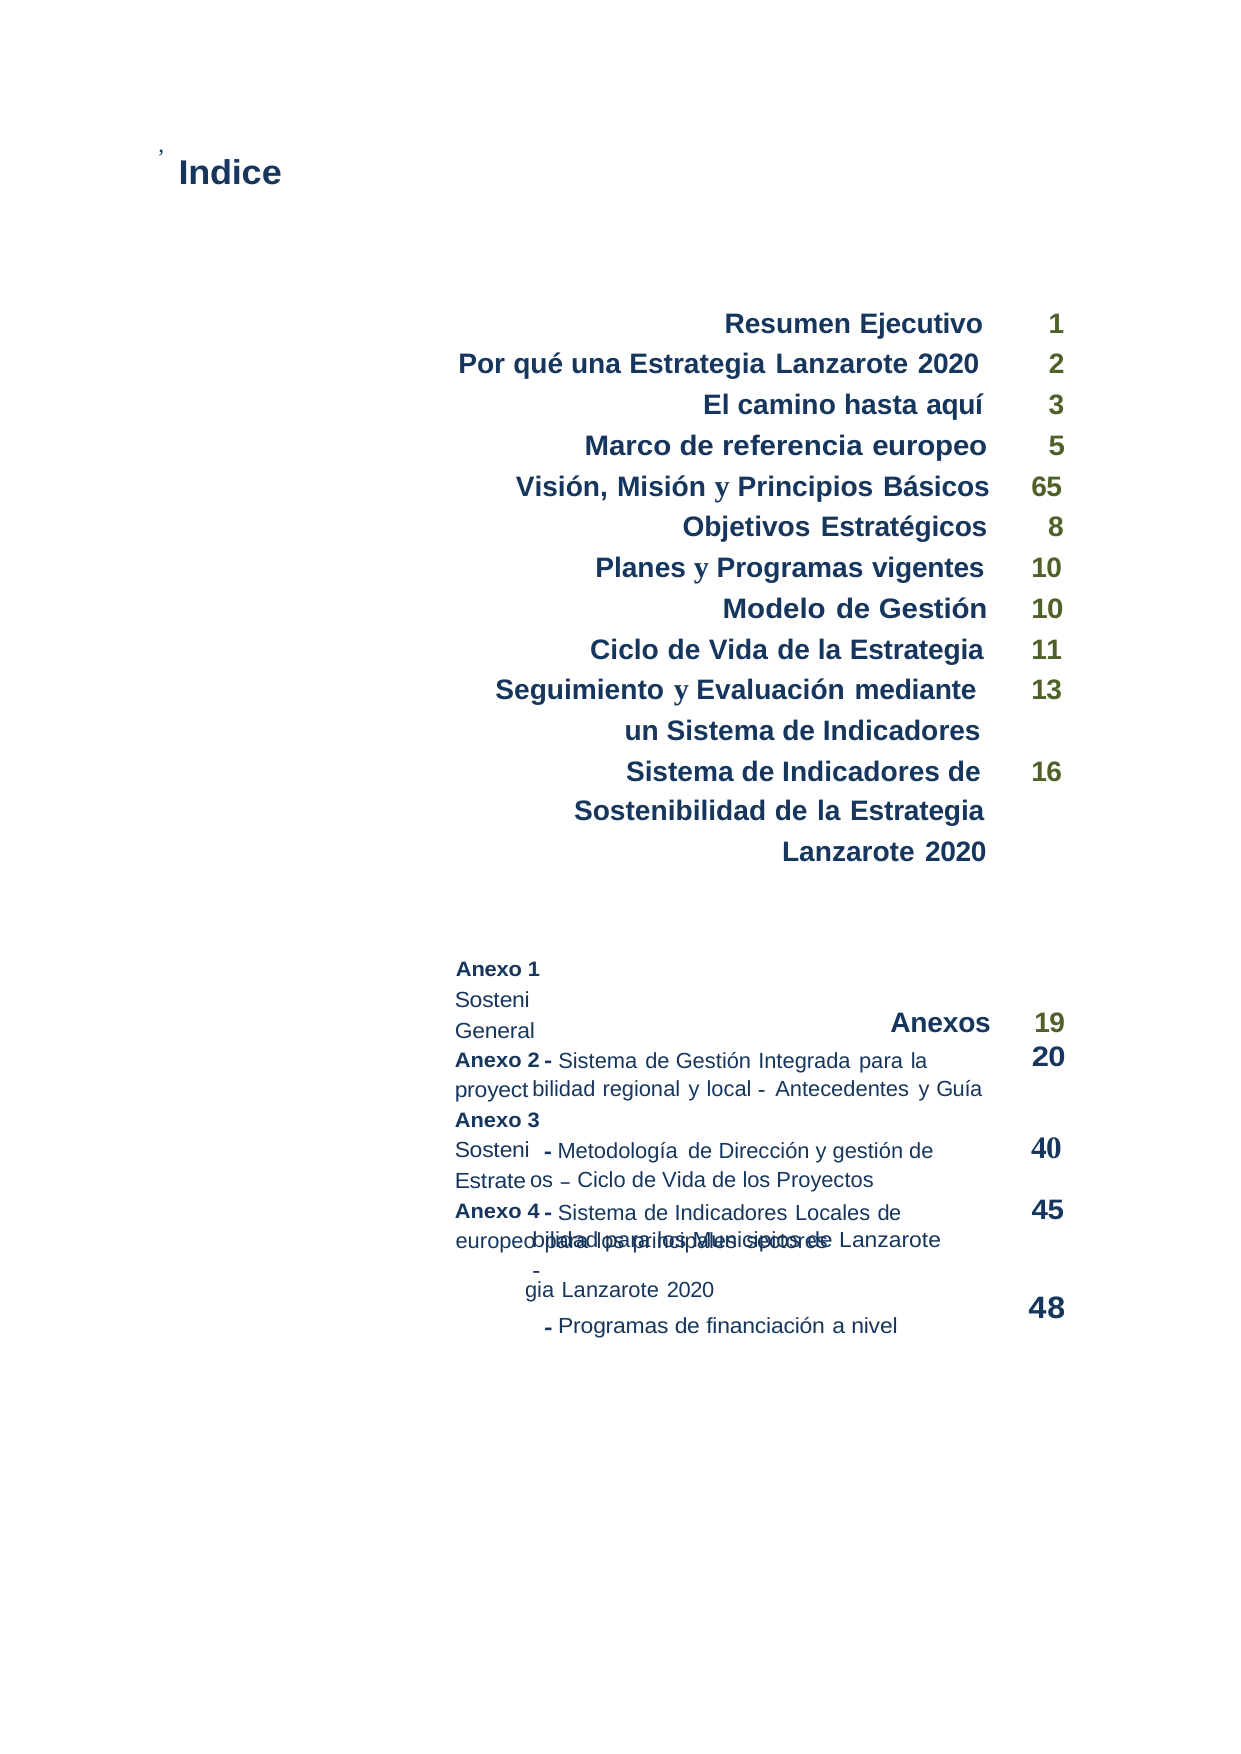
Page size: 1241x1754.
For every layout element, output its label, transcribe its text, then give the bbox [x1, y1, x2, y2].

text - Sistema de Gestión Integrada para la [544, 1049, 954, 1074]
text - Metodología de Dirección y gestión de os – Ciclo de Vida de los Proyectos [539, 1136, 954, 1197]
text Anexos 19 [835, 1006, 1065, 1039]
text Anexo 1 Sosteni General Anexo 2 proyect Anexo 3 Sosteni Estrate Anexo 4 [454, 957, 540, 1222]
text ía [954, 1076, 1063, 1101]
text - Programas de financiación a nivel [544, 1314, 954, 1318]
text Sostenibilidad de la Estrategia [146, 795, 984, 827]
text Resumen Ejecutivo 1 [724, 307, 1196, 339]
text Seguimiento y Evaluación mediante 13 [495, 672, 1196, 706]
text un Sistema de Indicadores Sistema de Indicadores de 16 [624, 714, 1065, 787]
text gia Lanzarote 2020 [539, 1287, 954, 1301]
text europeo para los principales sectores [455, 1228, 539, 1254]
text Modelo de Gestión 10 [722, 592, 1196, 624]
text bilidad para los Municipios de Lanzarote - [539, 1227, 954, 1285]
text - Sistema de Indicadores Locales de [544, 1199, 954, 1227]
text Marco de referencia europeo 5 [584, 429, 1196, 461]
subtitle 40 [963, 1129, 1130, 1165]
text , [158, 130, 1196, 157]
text Indice [178, 152, 1066, 192]
text El camino hasta aquí 3 [703, 388, 1196, 420]
text Por qué una Estrategia Lanzarote 2020 2 [458, 347, 1196, 380]
text 48 [1026, 1292, 1068, 1328]
text 20 [835, 1040, 1066, 1072]
text Ciclo de Vida de la Estrategia 11 [590, 633, 1196, 665]
text Lanzarote 2020 [146, 835, 987, 868]
text Visión, Misión y Principios Básicos 65 [516, 468, 1196, 502]
text Objetivos Estratégicos 8 [682, 510, 1196, 542]
text Planes y Programas vigentes 10 [595, 549, 1196, 584]
text 45 [835, 1193, 1064, 1225]
text bilidad regional y local - Antecedentes y Gu [539, 1074, 954, 1105]
